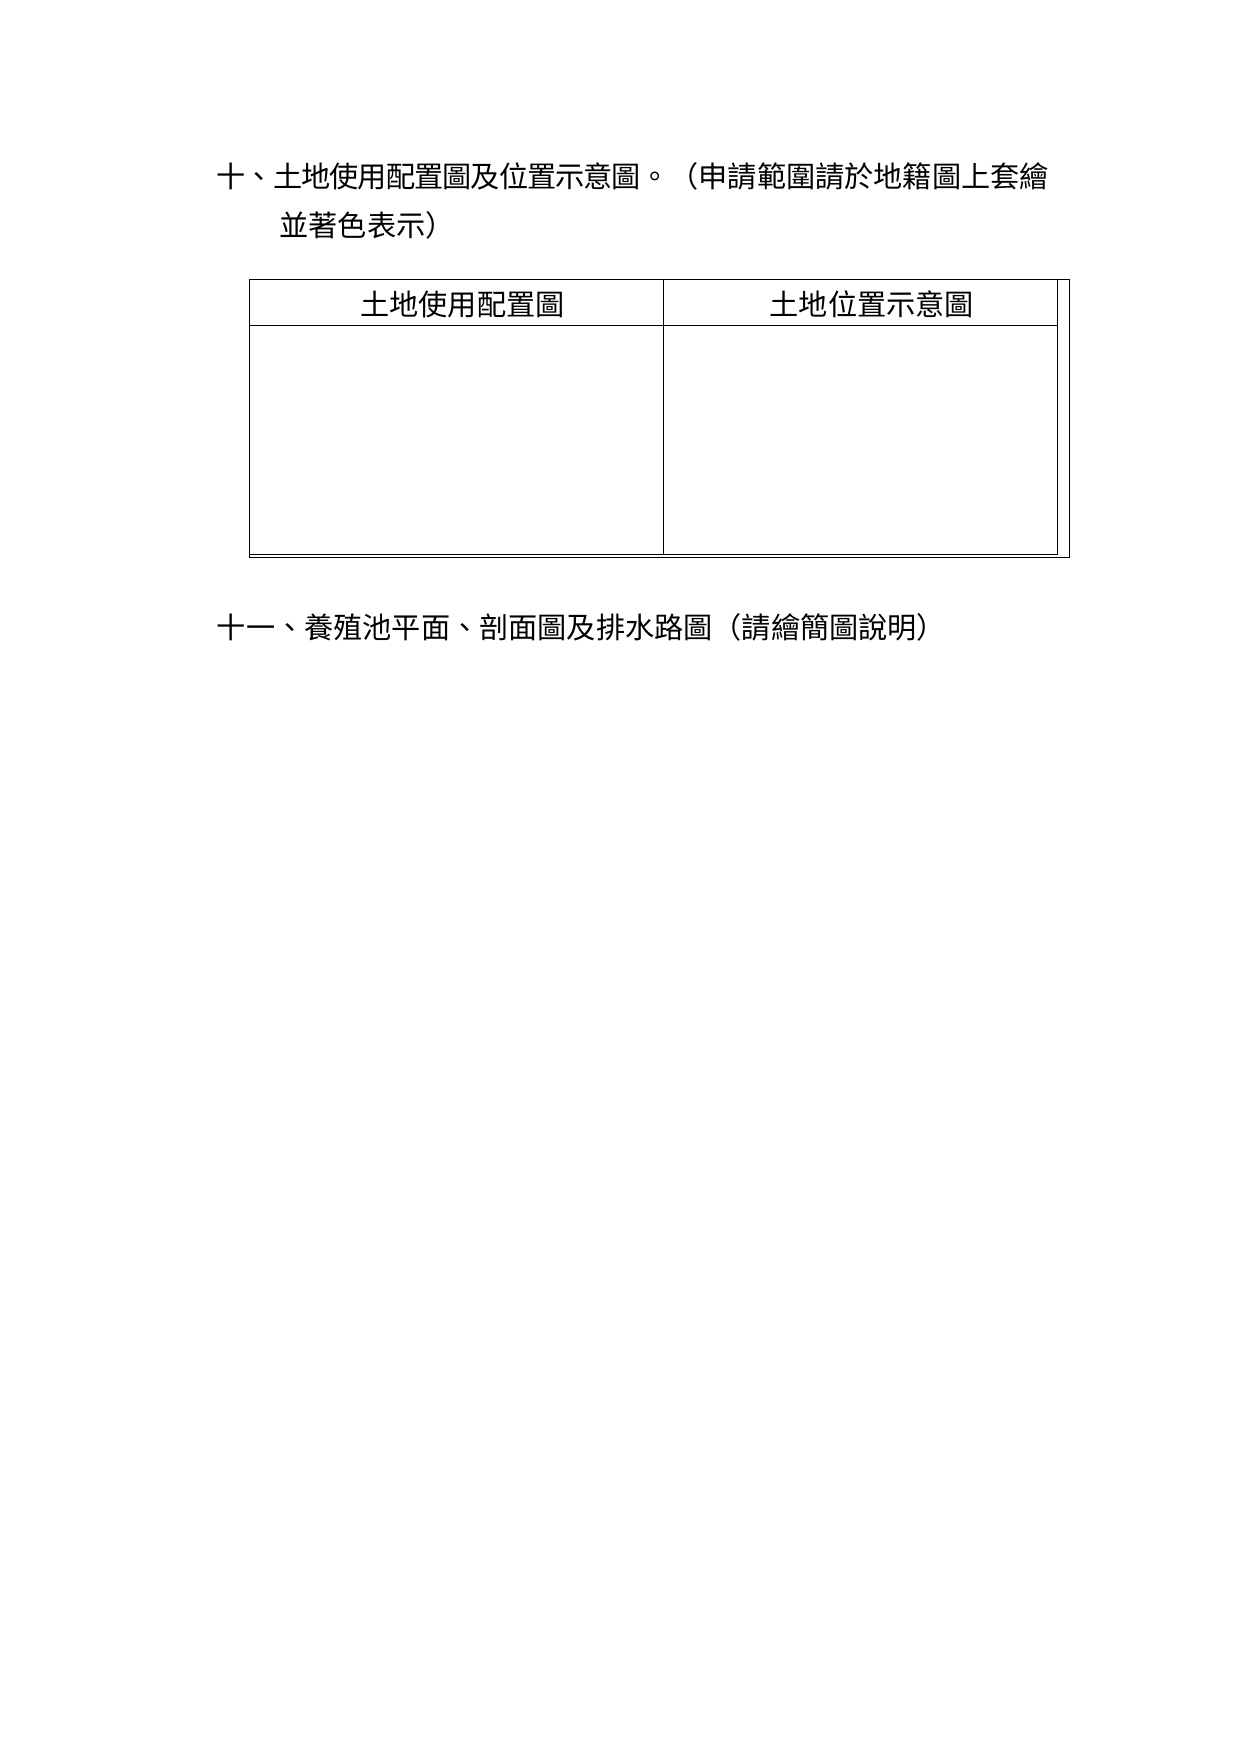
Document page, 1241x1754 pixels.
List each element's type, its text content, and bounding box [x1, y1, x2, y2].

table_header 土地使用配置圖 [250, 280, 663, 325]
table_cell [250, 326, 663, 554]
text 十一、養殖池平面、剖面圖及排水路圖（請繪簡圖說明） [217, 605, 1205, 647]
text 並著色表示） [279, 196, 1205, 246]
table_cell [664, 326, 1057, 554]
text 十、土地使用配置圖及位置示意圖。（申請範圍請於地籍圖上套繪 [217, 154, 1205, 196]
table_header 土地位置示意圖 [664, 280, 1057, 325]
